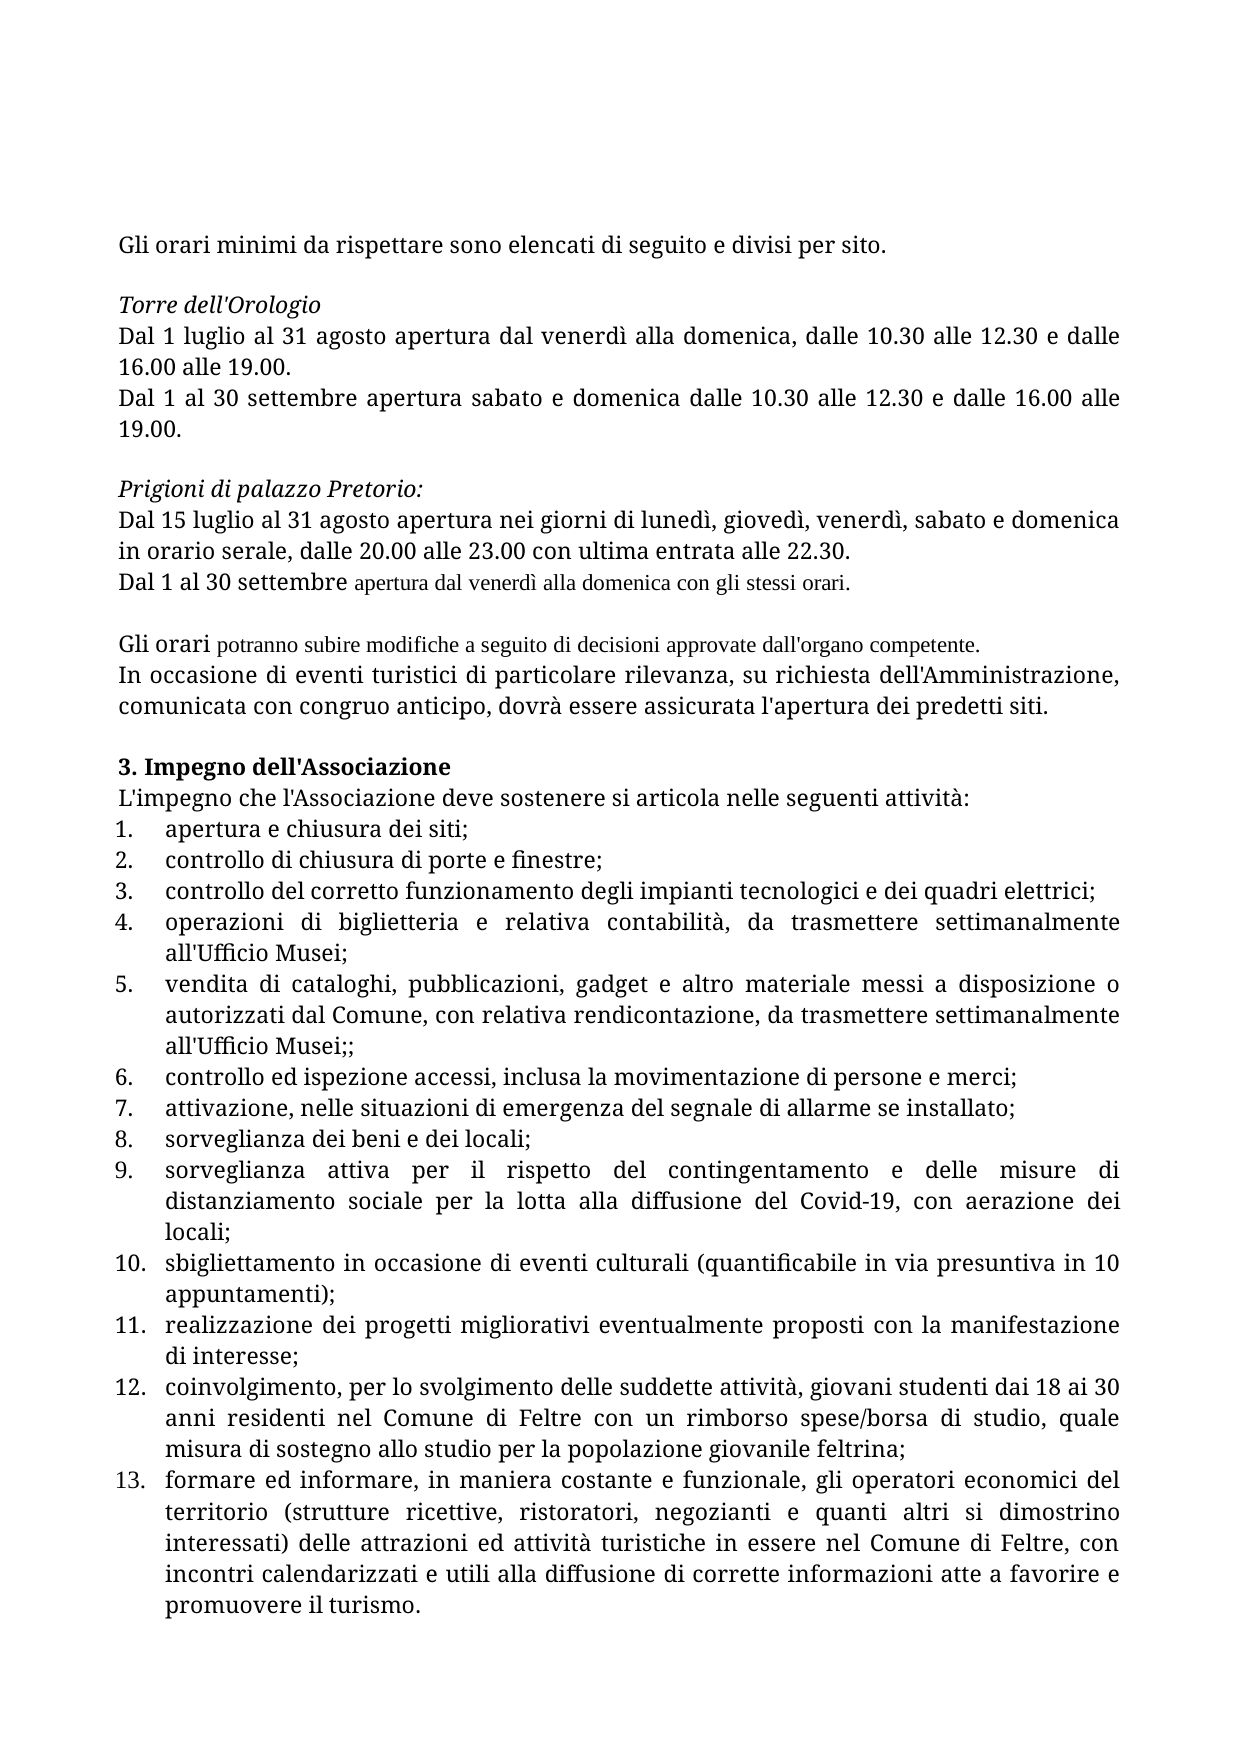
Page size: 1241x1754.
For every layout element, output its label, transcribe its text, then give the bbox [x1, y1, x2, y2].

text Gli orari potranno subire modifiche a seguito di decisioni approvate dall'organo competente. [0, 628, 1122, 659]
text 12. coinvolgimento, per lo svolgimento delle suddette attività, giovani studenti dai 18 ai 30 anni residenti nel Comune di Feltre con un rimborso spese/borsa di studio, quale misura di sostegno allo studio per la popolazione giovanile feltrina; [114, 1371, 1122, 1464]
list Dal 1 al 30 settembre apertura sabato e domenica dalle 10.30 alle 12.30 e dalle 16.00 alle 19.00. [118, 382, 1122, 444]
list sorveglianza attiva per il rispetto del contingentamento e delle misure di distanziamento sociale per la lotta alla diffusione del Covid-19, con aerazione dei locali; [114, 1154, 1122, 1247]
list Dal 1 luglio al 31 agosto apertura dal venerdì alla domenica, dalle 10.30 alle 12.30 e dalle 16.00 alle 19.00. [118, 320, 1122, 382]
text 11. realizzazione dei progetti migliorativi eventualmente proposti con la manifestazione di interesse; [114, 1309, 1122, 1371]
list formare ed informare, in maniera costante e funzionale, gli operatori economici del territorio (strutture ricettive, ristoratori, negozianti e quanti altri si dimostrino interessati) delle attrazioni ed attività turistiche in essere nel Comune di Feltre, con incontri calendarizzati e utili alla diffusione di corrette informazioni atte a favorire e promuovere il turismo. [114, 1464, 1122, 1619]
text 4. operazioni di biglietteria e relativa contabilità, da trasmettere settimanalmente all'Ufficio Musei; [114, 906, 1122, 968]
list Dal 15 luglio al 31 agosto apertura nei giorni di lunedì, giovedì, venerdì, sabato e domenica in orario serale, dalle 20.00 alle 23.00 con ultima entrata alle 22.30. [118, 504, 1122, 566]
text In occasione di eventi turistici di particolare rilevanza, su richiesta dell'Amministrazione, comunicata con congruo anticipo, dovrà essere assicurata l'apertura dei predetti siti. [0, 659, 1122, 721]
list L'impegno che l'Associazione deve sostenere si articola nelle seguenti attività: [118, 781, 1122, 812]
text 6. controllo ed ispezione accessi, inclusa la movimentazione di persone e merci; [114, 1061, 1122, 1092]
list 3. Impegno dell'Associazione [0, 750, 1122, 781]
text 5. vendita di cataloghi, pubblicazioni, gadget e altro materiale messi a disposizione o autorizzati dal Comune, con relativa rendicontazione, da trasmettere settimanalmente all'Ufficio Musei;; [114, 968, 1122, 1061]
list sorveglianza dei beni e dei locali; [114, 1123, 1122, 1154]
text Dal 1 al 30 settembre apertura dal venerdì alla domenica con gli stessi orari. [118, 566, 1122, 597]
text 10. sbigliettamento in occasione di eventi culturali (quantificabile in via presuntiva in 10 appuntamenti); [114, 1247, 1122, 1309]
text 2. controllo di chiusura di porte e finestre; [114, 843, 1122, 874]
text 3. controllo del corretto funzionamento degli impianti tecnologici e dei quadri elettrici; [114, 874, 1122, 906]
list Gli orari minimi da rispettare sono elencati di seguito e divisi per sito. [0, 229, 1122, 260]
list Prigioni di palazzo Pretorio: [118, 473, 1122, 504]
text 1. apertura e chiusura dei siti; [114, 812, 1122, 843]
list Torre dell'Orologio [0, 289, 1122, 320]
text 7. attivazione, nelle situazioni di emergenza del segnale di allarme se installato; [114, 1092, 1122, 1123]
